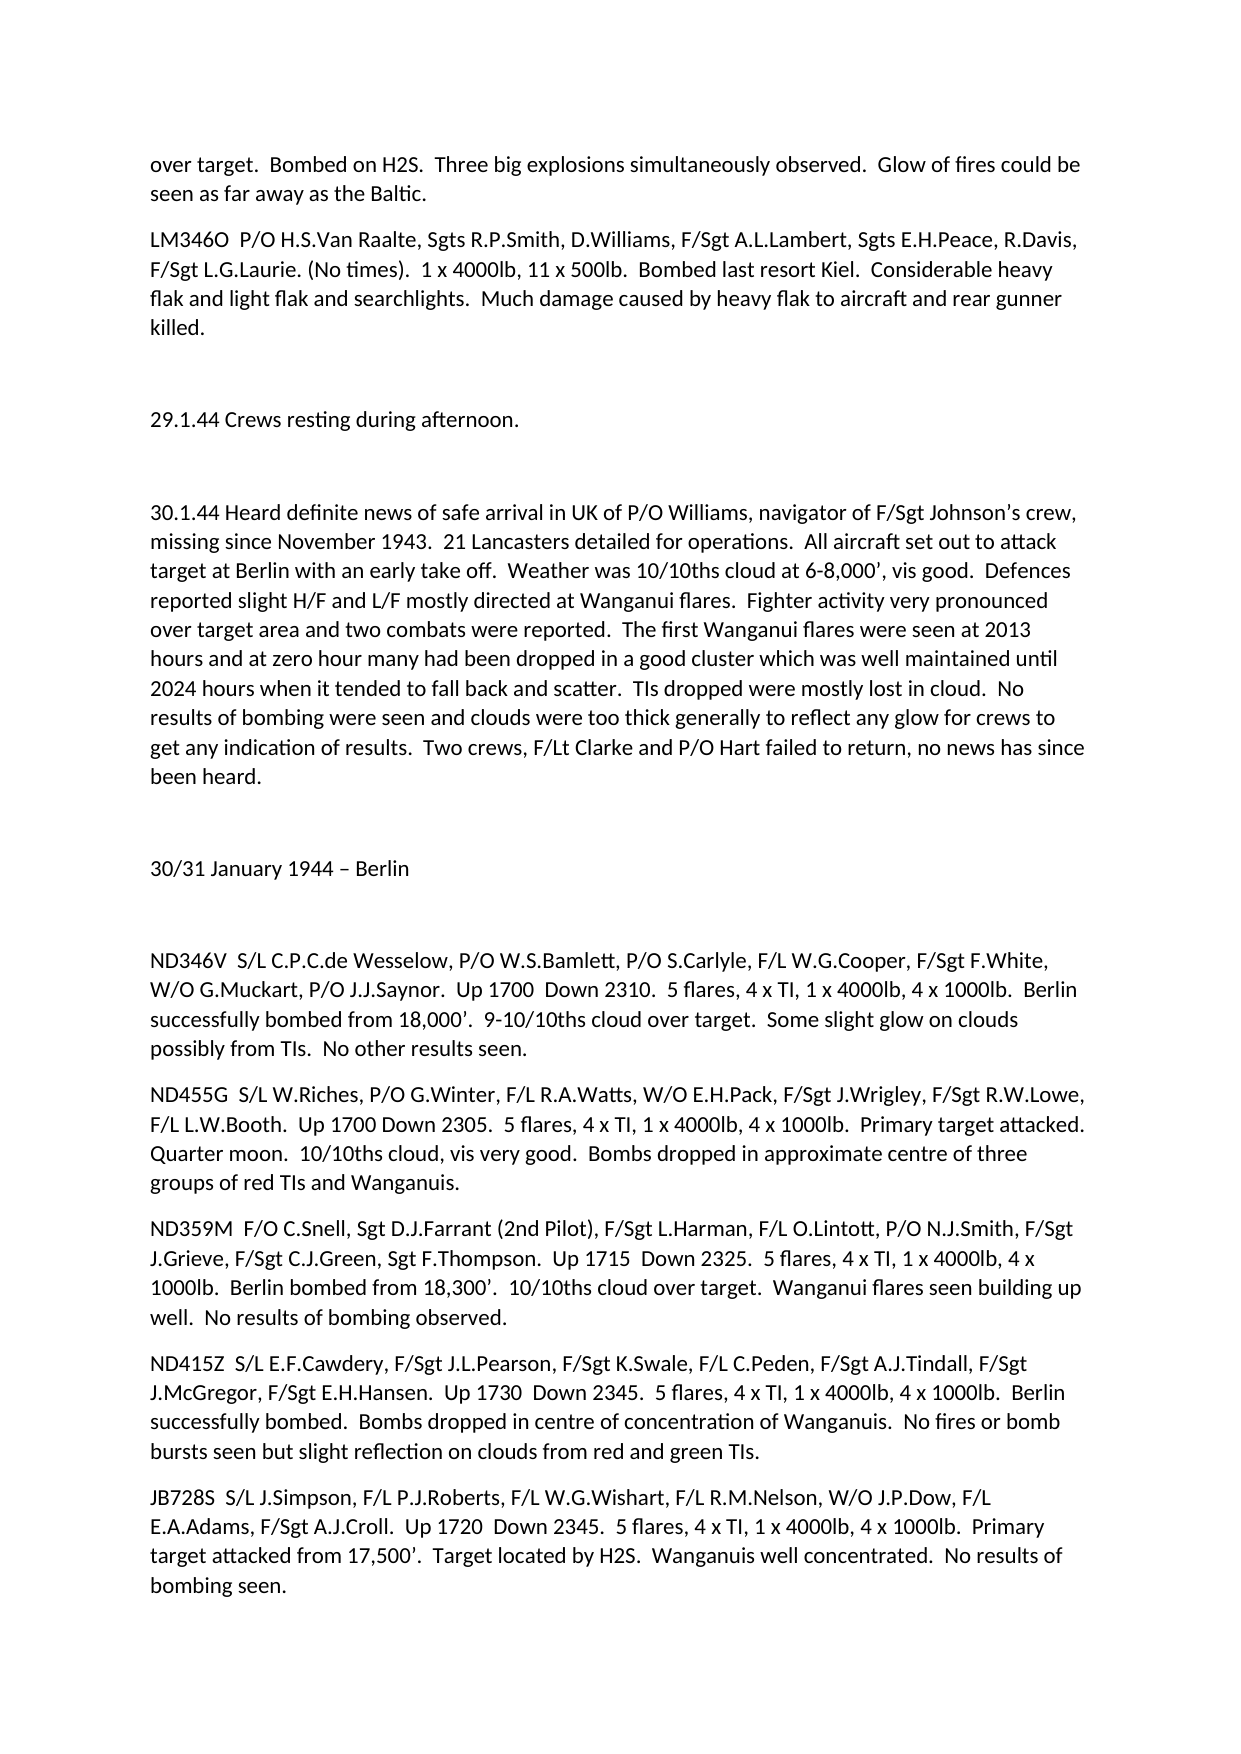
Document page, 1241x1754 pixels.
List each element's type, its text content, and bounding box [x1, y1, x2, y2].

text 30.1.44 Heard definite news of safe arrival in UK of P/O Williams, navigator of F/Sgt Johnson’s crew, missing since November 1943. 21 Lancasters detailed for operations. All aircraft set out to attack target at Berlin with an early take off. Weather was 10/10ths cloud at 6-8,000’, vis good. Defences reported slight H/F and L/F mostly directed at Wanganui flares. Fighter activity very pronounced over target area and two combats were reported. The first Wanganui flares were seen at 2013 hours and at zero hour many had been dropped in a good cluster which was well maintained until 2024 hours when it tended to fall back and scatter. TIs dropped were mostly lost in cloud. No results of bombing were seen and clouds were too thick generally to reflect any glow for crews to get any indication of results. Two crews, F/Lt Clarke and P/O Hart failed to return, no news has since been heard. [150, 498, 1090, 790]
text ND415Z S/L E.F.Cawdery, F/Sgt J.L.Pearson, F/Sgt K.Swale, F/L C.Peden, F/Sgt A.J.Tindall, F/Sgt J.McGregor, F/Sgt E.H.Hansen. Up 1730 Down 2345. 5 flares, 4 x TI, 1 x 4000lb, 4 x 1000lb. Berlin successfully bombed. Bombs dropped in centre of concentration of Wanganuis. No fires or bomb bursts seen but slight reflection on clouds from red and green TIs. [150, 1349, 1090, 1465]
text 29.1.44 Crews resting during afternoon. [150, 406, 1090, 434]
text 30/31 January 1944 – Berlin [150, 854, 1090, 882]
text ND359M F/O C.Snell, Sgt D.J.Farrant (2nd Pilot), F/Sgt L.Harman, F/L O.Lintott, P/O N.J.Smith, F/Sgt J.Grieve, F/Sgt C.J.Green, Sgt F.Thompson. Up 1715 Down 2325. 5 flares, 4 x TI, 1 x 4000lb, 4 x 1000lb. Berlin bombed from 18,300’. 10/10ths cloud over target. Wanganui flares seen building up well. No results of bombing observed. [150, 1214, 1090, 1331]
text ND346V S/L C.P.C.de Wesselow, P/O W.S.Bamlett, P/O S.Carlyle, F/L W.G.Cooper, F/Sgt F.White, W/O G.Muckart, P/O J.J.Saynor. Up 1700 Down 2310. 5 flares, 4 x TI, 1 x 4000lb, 4 x 1000lb. Berlin successfully bombed from 18,000’. 9-10/10ths cloud over target. Some slight glow on clouds possibly from TIs. No other results seen. [150, 946, 1090, 1062]
text LM346O P/O H.S.Van Raalte, Sgts R.P.Smith, D.Williams, F/Sgt A.L.Lambert, Sgts E.H.Peace, R.Davis, F/Sgt L.G.Laurie. (No times). 1 x 4000lb, 11 x 500lb. Bombed last resort Kiel. Considerable heavy flak and light flak and searchlights. Much damage caused by heavy flak to aircraft and rear gunner killed. [150, 225, 1090, 342]
text JB728S S/L J.Simpson, F/L P.J.Roberts, F/L W.G.Wishart, F/L R.M.Nelson, W/O J.P.Dow, F/L E.A.Adams, F/Sgt A.J.Croll. Up 1720 Down 2345. 5 flares, 4 x TI, 1 x 4000lb, 4 x 1000lb. Primary target attacked from 17,500’. Target located by H2S. Wanganuis well concentrated. No results of bombing seen. [150, 1483, 1090, 1599]
text over target. Bombed on H2S. Three big explosions simultaneously observed. Glow of fires could be seen as far away as the Baltic. [150, 150, 1090, 207]
text ND455G S/L W.Riches, P/O G.Winter, F/L R.A.Watts, W/O E.H.Pack, F/Sgt J.Wrigley, F/Sgt R.W.Lowe, F/L L.W.Booth. Up 1700 Down 2305. 5 flares, 4 x TI, 1 x 4000lb, 4 x 1000lb. Primary target attacked. Quarter moon. 10/10ths cloud, vis very good. Bombs dropped in approximate centre of three groups of red TIs and Wanganuis. [150, 1080, 1090, 1197]
